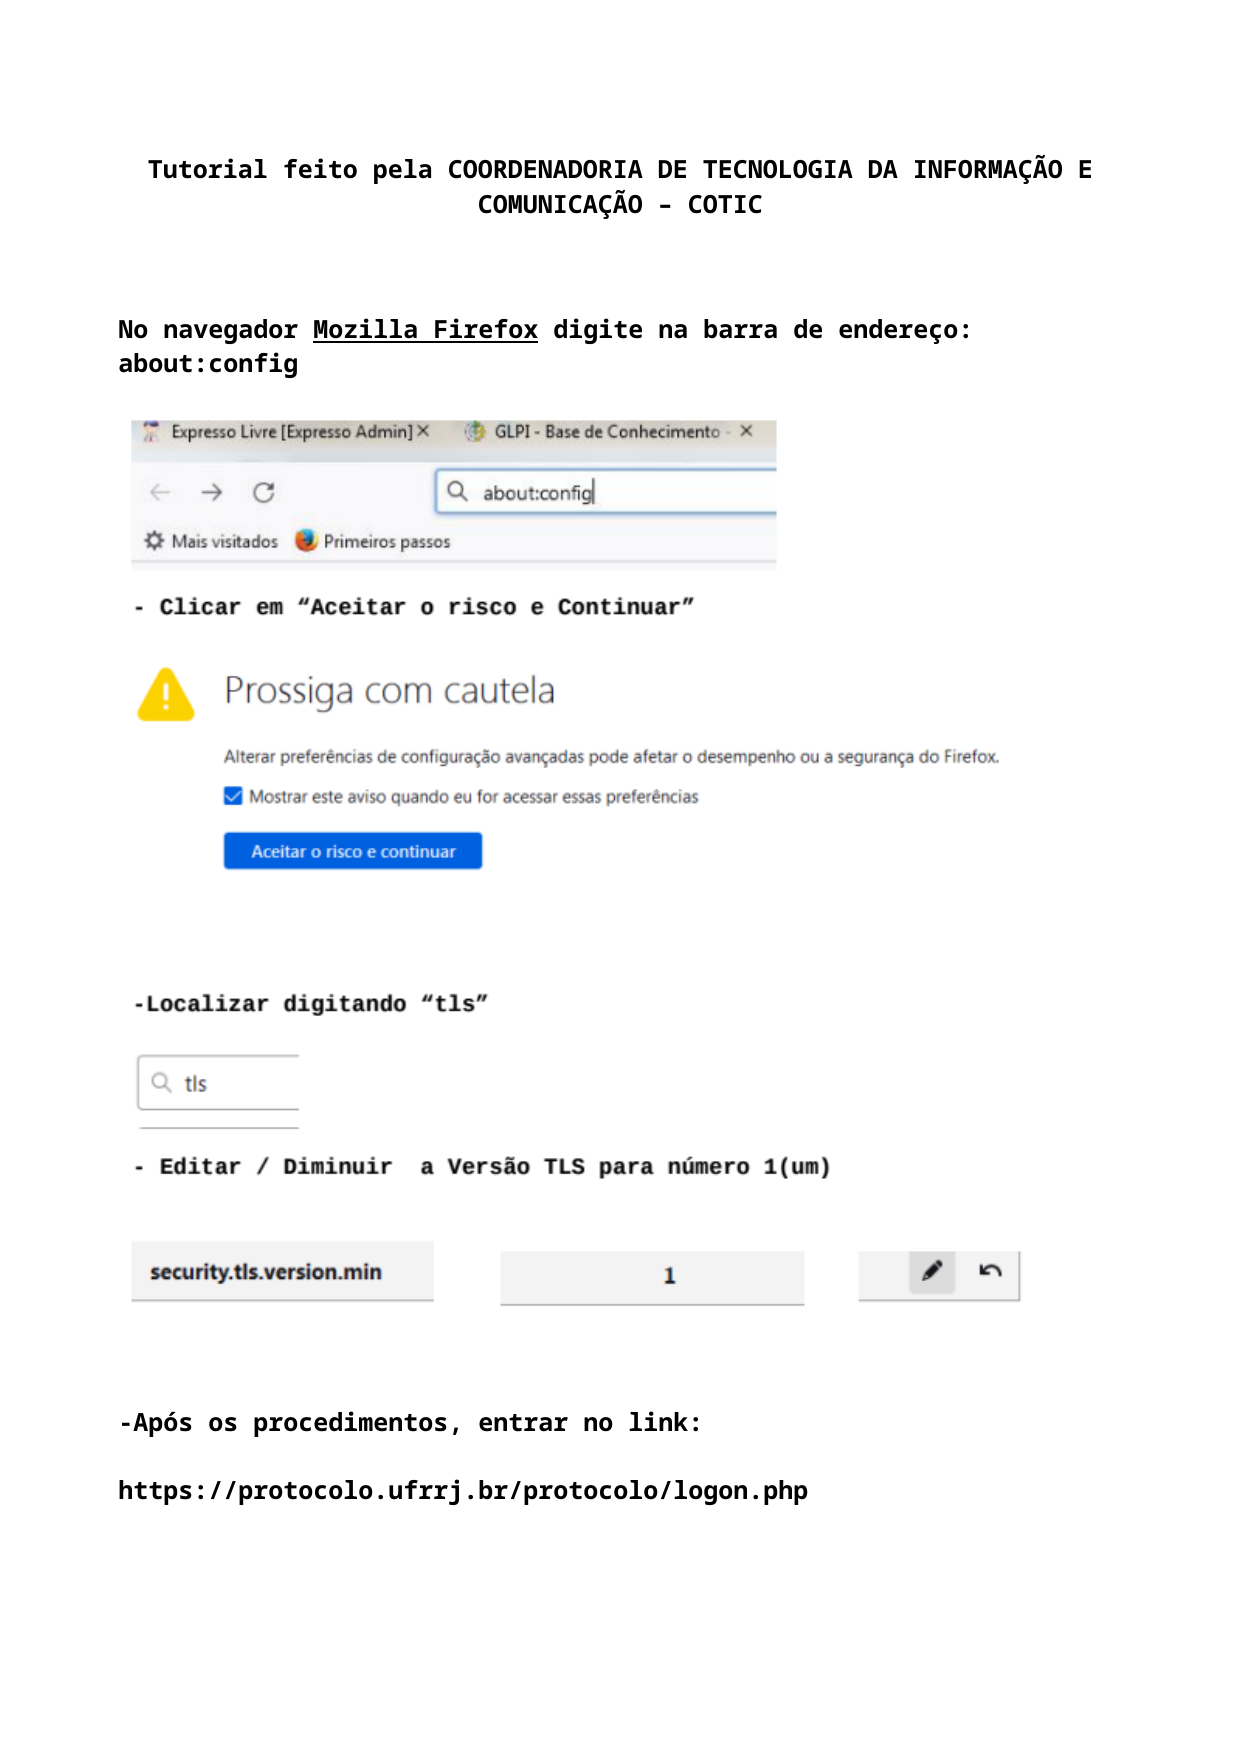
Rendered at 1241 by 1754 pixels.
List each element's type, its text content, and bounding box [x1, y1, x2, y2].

text Tutorial feito pela COORDENADORIA DE TECNOLOGIA DA INFORMAÇÃO E COMUNICAÇÃO – COTIC [118, 152, 1122, 220]
text https://protocolo.ufrrj.br/protocolo/logon.php [118, 1473, 1122, 1507]
picture [96, 385, 1101, 1371]
text No navegador Mozilla Firefox digite na barra de endereço: about:config [118, 312, 1122, 380]
text -Após os procedimentos, entrar no link: [118, 1405, 1122, 1439]
